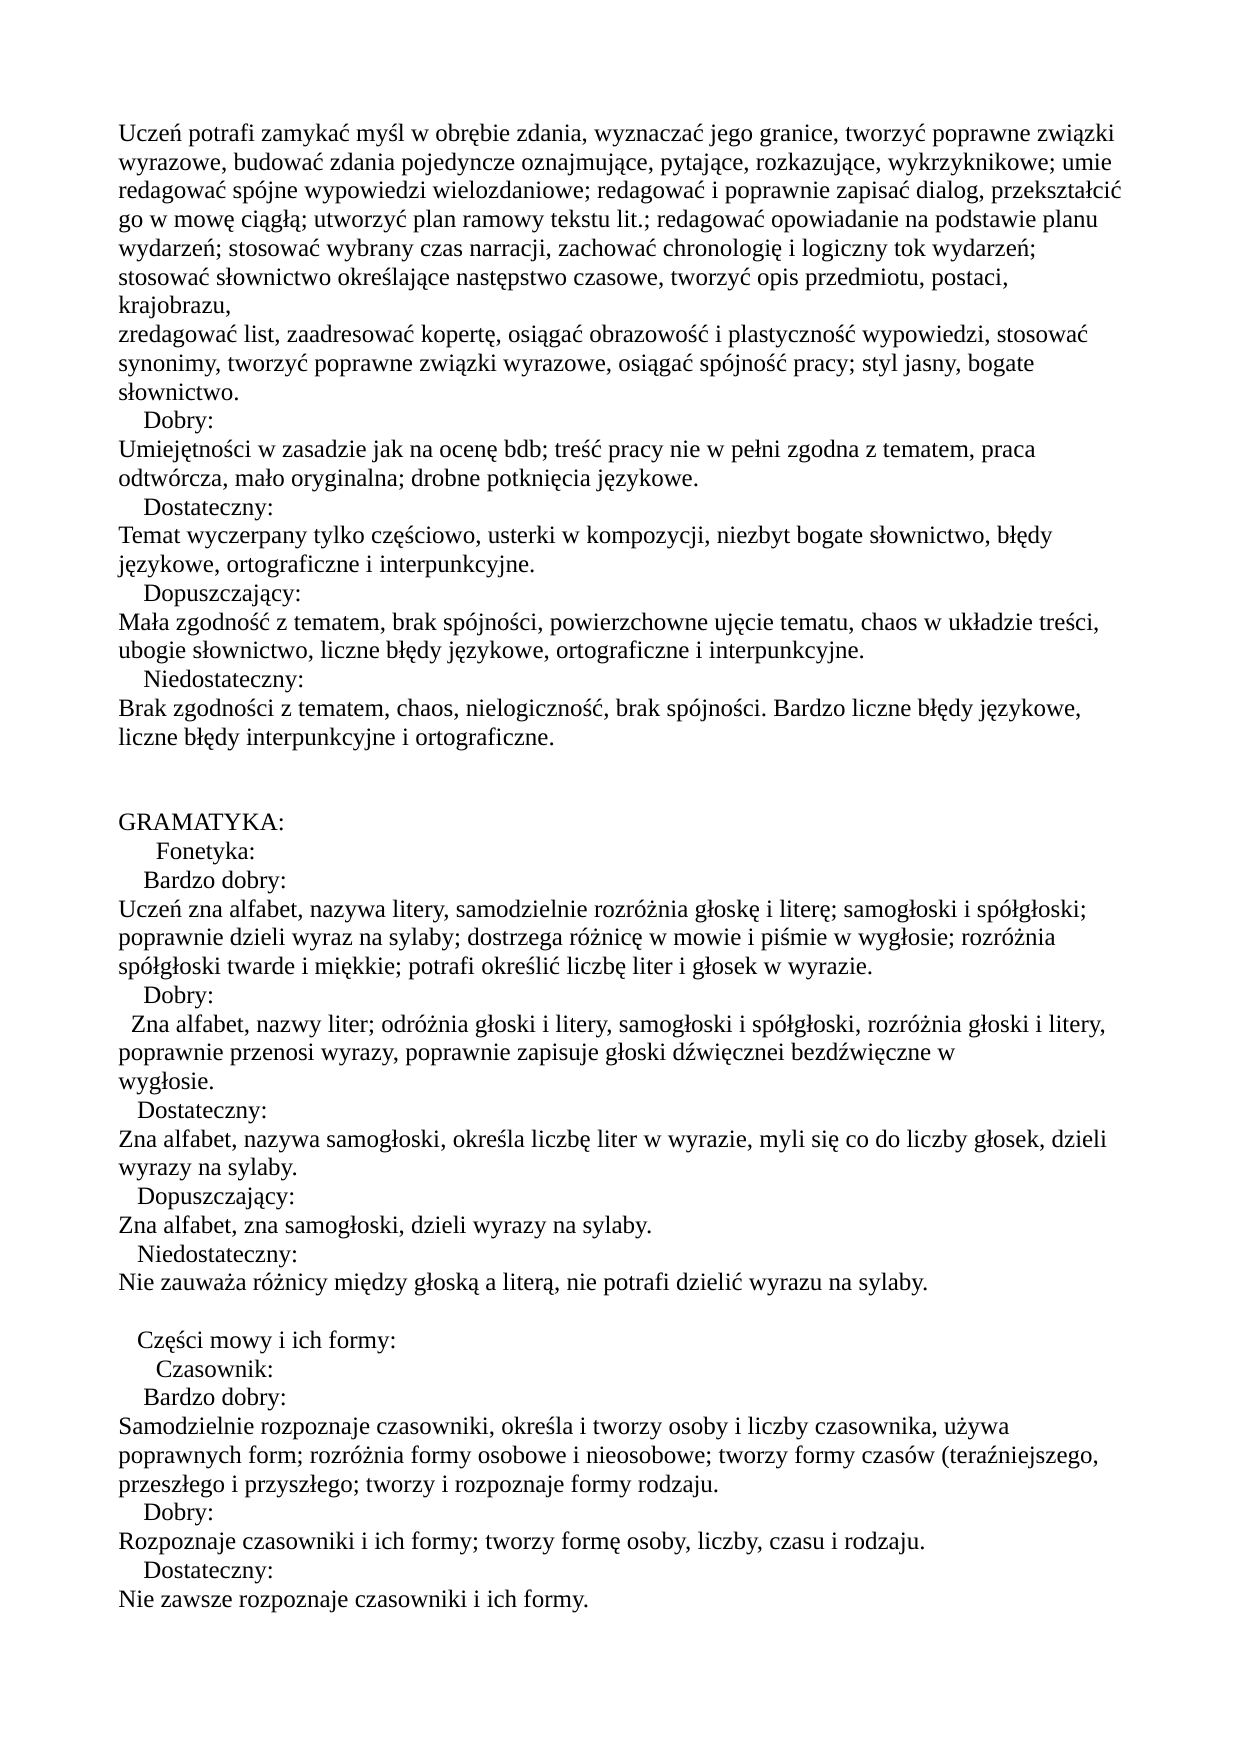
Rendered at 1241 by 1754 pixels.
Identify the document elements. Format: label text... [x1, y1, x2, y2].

text liczne błędy interpunkcyjne i ortograficzne. [118, 722, 1122, 751]
text Rozpoznaje czasowniki i ich formy; tworzy formę osoby, liczby, czasu i rodzaju. [118, 1526, 1122, 1555]
text Zna alfabet, zna samogłoski, dzieli wyrazy na sylaby. [118, 1210, 1122, 1239]
text spółgłoski twarde i miękkie; potrafi określić liczbę liter i głosek w wyrazie. [118, 951, 1122, 980]
text Nie zauważa różnicy między głoską a literą, nie potrafi dzielić wyrazu na sylaby. [118, 1267, 1122, 1296]
text Uczeń zna alfabet, nazywa litery, samodzielnie rozróżnia głoskę i literę; samogłoski i spółgłoski; poprawnie dzieli wyraz na sylaby; dostrzega różnicę w mowie i piśmie w wygłosie; rozróżnia [118, 894, 1122, 951]
text Dopuszczający: [118, 1181, 1122, 1210]
text Bardzo dobry: [118, 1382, 1122, 1411]
text Czasownik: [118, 1354, 1122, 1382]
text Uczeń potrafi zamykać myśl w obrębie zdania, wyznaczać jego granice, tworzyć poprawne związki wyrazowe, budować zdania pojedyncze oznajmujące, pytające, rozkazujące, wykrzyknikowe; umie redagować spójne wypowiedzi wielozdaniowe; redagować i poprawnie zapisać dialog, przekształcić go w mowę ciągłą; utworzyć plan ramowy tekstu lit.; redagować opowiadanie na podstawie planu wydarzeń; stosować wybrany czas narracji, zachować chronologię i logiczny tok wydarzeń; stosować słownictwo określające następstwo czasowe, tworzyć opis przedmiotu, postaci, krajobrazu, [118, 118, 1122, 319]
text Mała zgodność z tematem, brak spójności, powierzchowne ujęcie tematu, chaos w układzie treści, ubogie słownictwo, liczne błędy językowe, ortograficzne i interpunkcyjne. [118, 607, 1122, 664]
text Dopuszczający: [118, 578, 1122, 607]
text GRAMATYKA: [118, 807, 1122, 836]
text zredagować list, zaadresować kopertę, osiągać obrazowość i plastyczność wypowiedzi, stosować synonimy, tworzyć poprawne związki wyrazowe, osiągać spójność pracy; styl jasny, bogate [118, 319, 1122, 377]
text Dostateczny: [118, 1095, 1122, 1124]
text Zna alfabet, nazywa samogłoski, określa liczbę liter w wyrazie, myli się co do liczby głosek, dzieli wyrazy na sylaby. [118, 1124, 1122, 1181]
text Temat wyczerpany tylko częściowo, usterki w kompozycji, niezbyt bogate słownictwo, błędy językowe, ortograficzne i interpunkcyjne. [118, 521, 1122, 578]
text Samodzielnie rozpoznaje czasowniki, określa i tworzy osoby i liczby czasownika, używa poprawnych form; rozróżnia formy osobowe i nieosobowe; tworzy formy czasów (teraźniejszego, [118, 1411, 1122, 1469]
text Nie zawsze rozpoznaje czasowniki i ich formy. [118, 1584, 1122, 1612]
text przeszłego i przyszłego; tworzy i rozpoznaje formy rodzaju. [118, 1469, 1122, 1497]
text Niedostateczny: [118, 664, 1122, 693]
text słownictwo. [118, 377, 1122, 406]
text Niedostateczny: [118, 1239, 1122, 1267]
text Dobry: [118, 1497, 1122, 1526]
text Dostateczny: [118, 1555, 1122, 1584]
text Bardzo dobry: [118, 865, 1122, 894]
text Dobry: [118, 406, 1122, 434]
text Umiejętności w zasadzie jak na ocenę bdb; treść pracy nie w pełni zgodna z tematem, praca odtwórcza, mało oryginalna; drobne potknięcia językowe. [118, 434, 1122, 492]
text Części mowy i ich formy: [118, 1325, 1122, 1354]
text Fonetyka: [118, 836, 1122, 865]
text Dobry: [118, 980, 1122, 1009]
text wygłosie. [118, 1066, 1122, 1095]
text Brak zgodności z tematem, chaos, nielogiczność, brak spójności. Bardzo liczne błędy językowe, [118, 693, 1122, 722]
text Dostateczny: [118, 492, 1122, 521]
text Zna alfabet, nazwy liter; odróżnia głoski i litery, samogłoski i spółgłoski, rozróżnia głoski i litery, poprawnie przenosi wyrazy, poprawnie zapisuje głoski dźwięcznei bezdźwięczne w [118, 1009, 1122, 1066]
